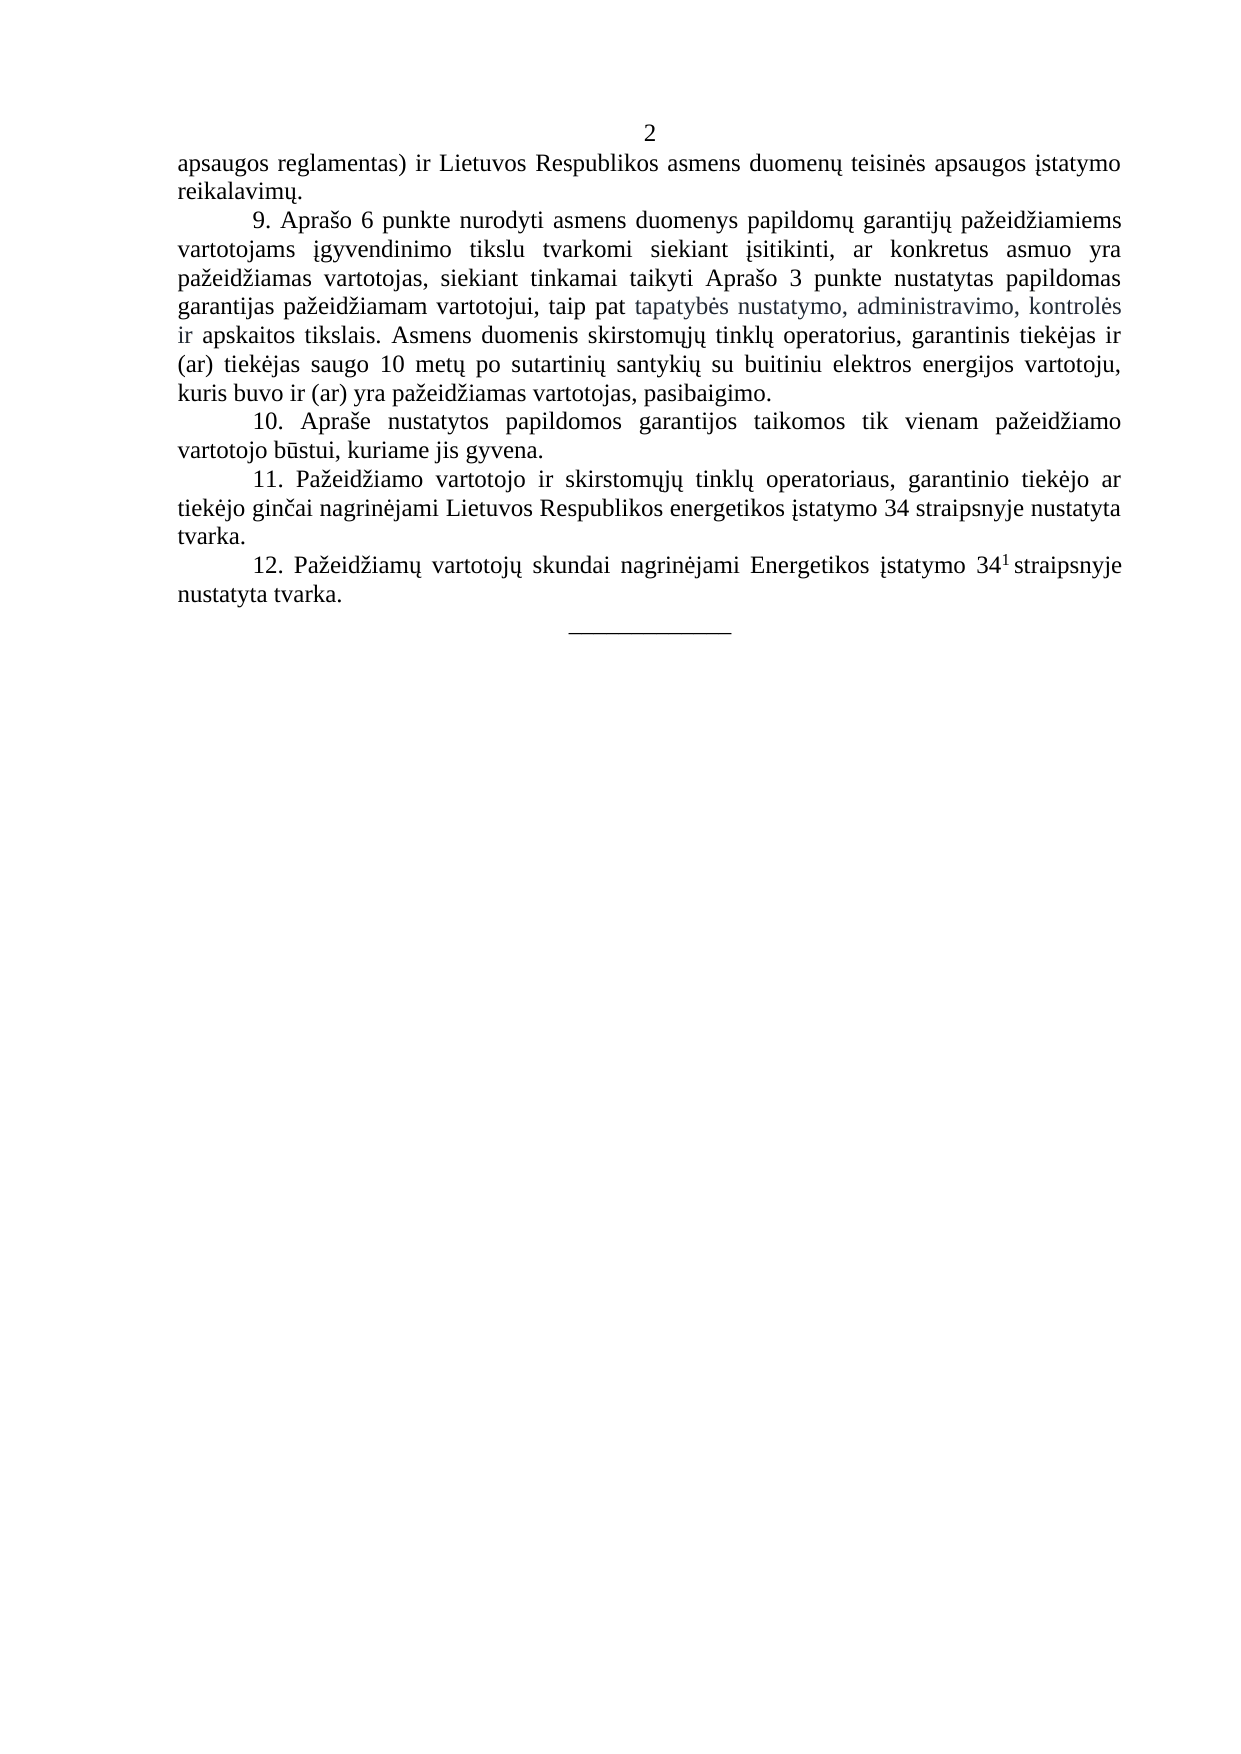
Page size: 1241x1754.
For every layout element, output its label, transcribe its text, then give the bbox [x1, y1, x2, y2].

text 10. Apraše nustatytos papildomos garantijos taikomos tik vienam pažeidžiamo vartotojo būstui, kuriame jis gyvena. [177, 406, 1122, 464]
text 9. Aprašo 6 punkte nurodyti asmens duomenys papildomų garantijų pažeidžiamiems vartotojams įgyvendinimo tikslu tvarkomi siekiant įsitikinti, ar konkretus asmuo yra pažeidžiamas vartotojas, siekiant tinkamai taikyti Aprašo 3 punkte nustatytas papildomas garantijas pažeidžiamam vartotojui, taip pat tapatybės nustatymo, administravimo, kontrolės ir apskaitos tikslais. Asmens duomenis skirstomųjų tinklų operatorius, garantinis tiekėjas ir (ar) tiekėjas saugo 10 metų po sutartinių santykių su buitiniu elektros energijos vartotoju, kuris buvo ir (ar) yra pažeidžiamas vartotojas, pasibaigimo. [177, 205, 1122, 406]
text 12. Pažeidžiamų vartotojų skundai nagrinėjami Energetikos įstatymo 341 straipsnyje nustatyta tvarka. [177, 550, 1122, 608]
text 11. Pažeidžiamo vartotojo ir skirstomųjų tinklų operatoriaus, garantinio tiekėjo ar tiekėjo ginčai nagrinėjami Lietuvos Respublikos energetikos įstatymo 34 straipsnyje nustatyta tvarka. [177, 464, 1122, 550]
text apsaugos reglamentas) ir Lietuvos Respublikos asmens duomenų teisinės apsaugos įstatymo reikalavimų. [177, 148, 1122, 205]
text _____________ [177, 608, 1122, 636]
